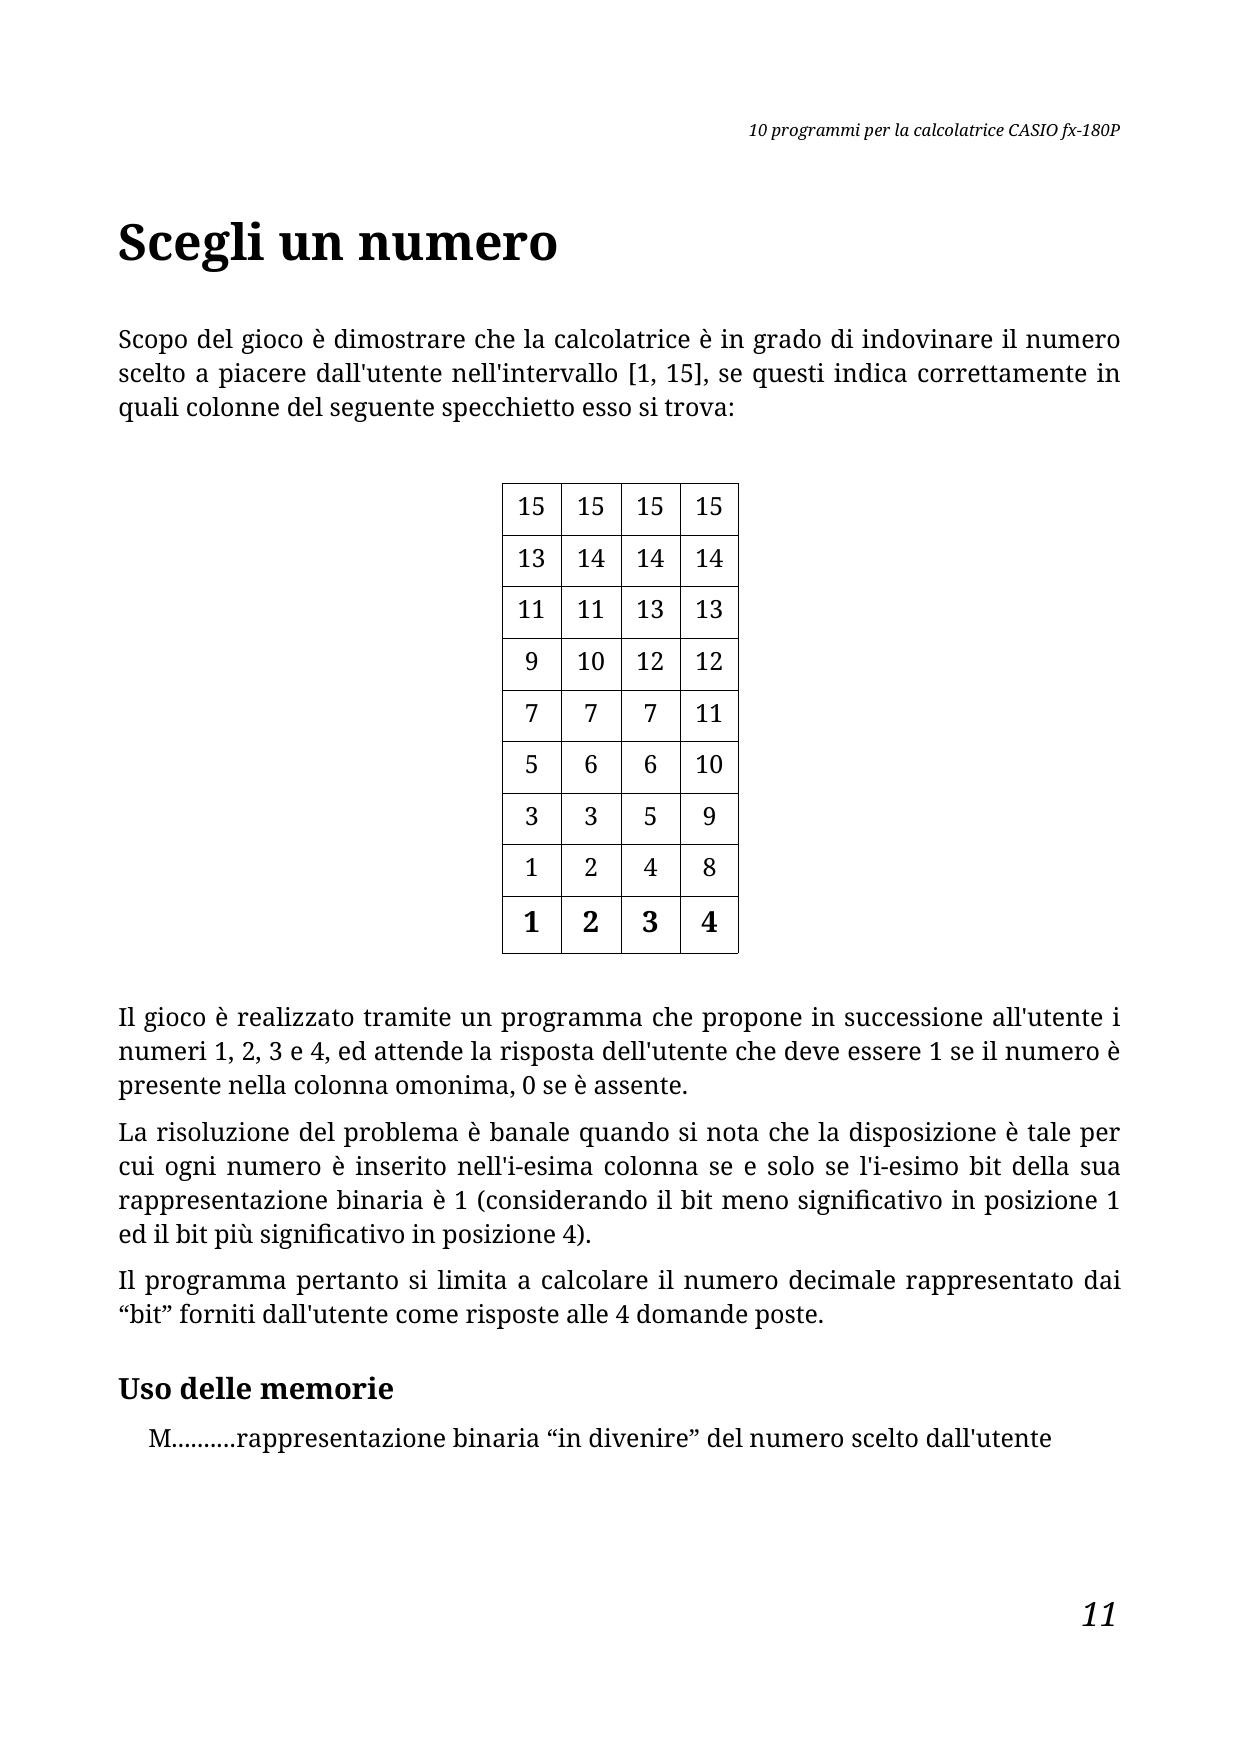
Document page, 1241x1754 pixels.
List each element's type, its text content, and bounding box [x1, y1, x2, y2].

table_cell 13 [503, 536, 561, 586]
table_cell 3 [562, 794, 621, 844]
table_header 15 [503, 484, 561, 535]
table_cell 6 [562, 742, 621, 793]
table_cell 12 [681, 639, 738, 689]
table_cell 13 [622, 587, 680, 638]
table_cell 9 [681, 794, 738, 844]
table_cell 13 [681, 587, 738, 638]
table_cell 1 [503, 897, 561, 953]
subtitle Uso delle memorie [118, 1369, 1122, 1408]
table_header 15 [622, 484, 680, 535]
table_cell 14 [622, 536, 680, 586]
table_cell 11 [681, 691, 738, 741]
subtitle Scegli un numero [118, 207, 1122, 275]
table_cell 3 [503, 794, 561, 844]
table_cell 8 [681, 845, 738, 896]
text Il gioco è realizzato tramite un programma che propone in successione all'utente i numeri 1, 2, 3 e 4, ed attende la risposta dell'utente che deve essere 1 se il numero è presente nella colonna omonima, 0 se è assente. [118, 999, 1122, 1102]
table_cell 14 [681, 536, 738, 586]
table_cell 4 [681, 897, 738, 953]
table_header 15 [681, 484, 738, 535]
table_cell 6 [622, 742, 680, 793]
table_cell 11 [503, 587, 561, 638]
table_cell 2 [562, 845, 621, 896]
table_cell 10 [562, 639, 621, 689]
table_cell 3 [622, 897, 680, 953]
table_cell 7 [562, 691, 621, 741]
table_cell 2 [562, 897, 621, 953]
table_header 15 [562, 484, 621, 535]
table_cell 7 [503, 691, 561, 741]
table_cell 11 [562, 587, 621, 638]
table_cell 7 [622, 691, 680, 741]
table_cell 12 [622, 639, 680, 689]
table_cell 14 [562, 536, 621, 586]
table_cell 9 [503, 639, 561, 689]
text La risoluzione del problema è banale quando si nota che la disposizione è tale per cui ogni numero è inserito nell'i-esima colonna se e solo se l'i-esimo bit della sua rappresentazione binaria è 1 (considerando il bit meno significativo in posizione 1 ed il bit più significativo in posizione 4). [118, 1114, 1122, 1251]
table_cell 10 [681, 742, 738, 793]
text Scopo del gioco è dimostrare che la calcolatrice è in grado di indovinare il numero scelto a piacere dall'utente nell'intervallo [1, 15], se questi indica correttamente in quali colonne del seguente specchietto esso si trova: [118, 322, 1122, 424]
table_cell 4 [622, 845, 680, 896]
table_cell 5 [503, 742, 561, 793]
text Il programma pertanto si limita a calcolare il numero decimale rappresentato dai “bit” forniti dall'utente come risposte alle 4 domande poste. [118, 1263, 1122, 1331]
table_cell 1 [503, 845, 561, 896]
table_cell 5 [622, 794, 680, 844]
text M rappresentazione binaria “in divenire” del numero scelto dall'utente [148, 1421, 1122, 1455]
